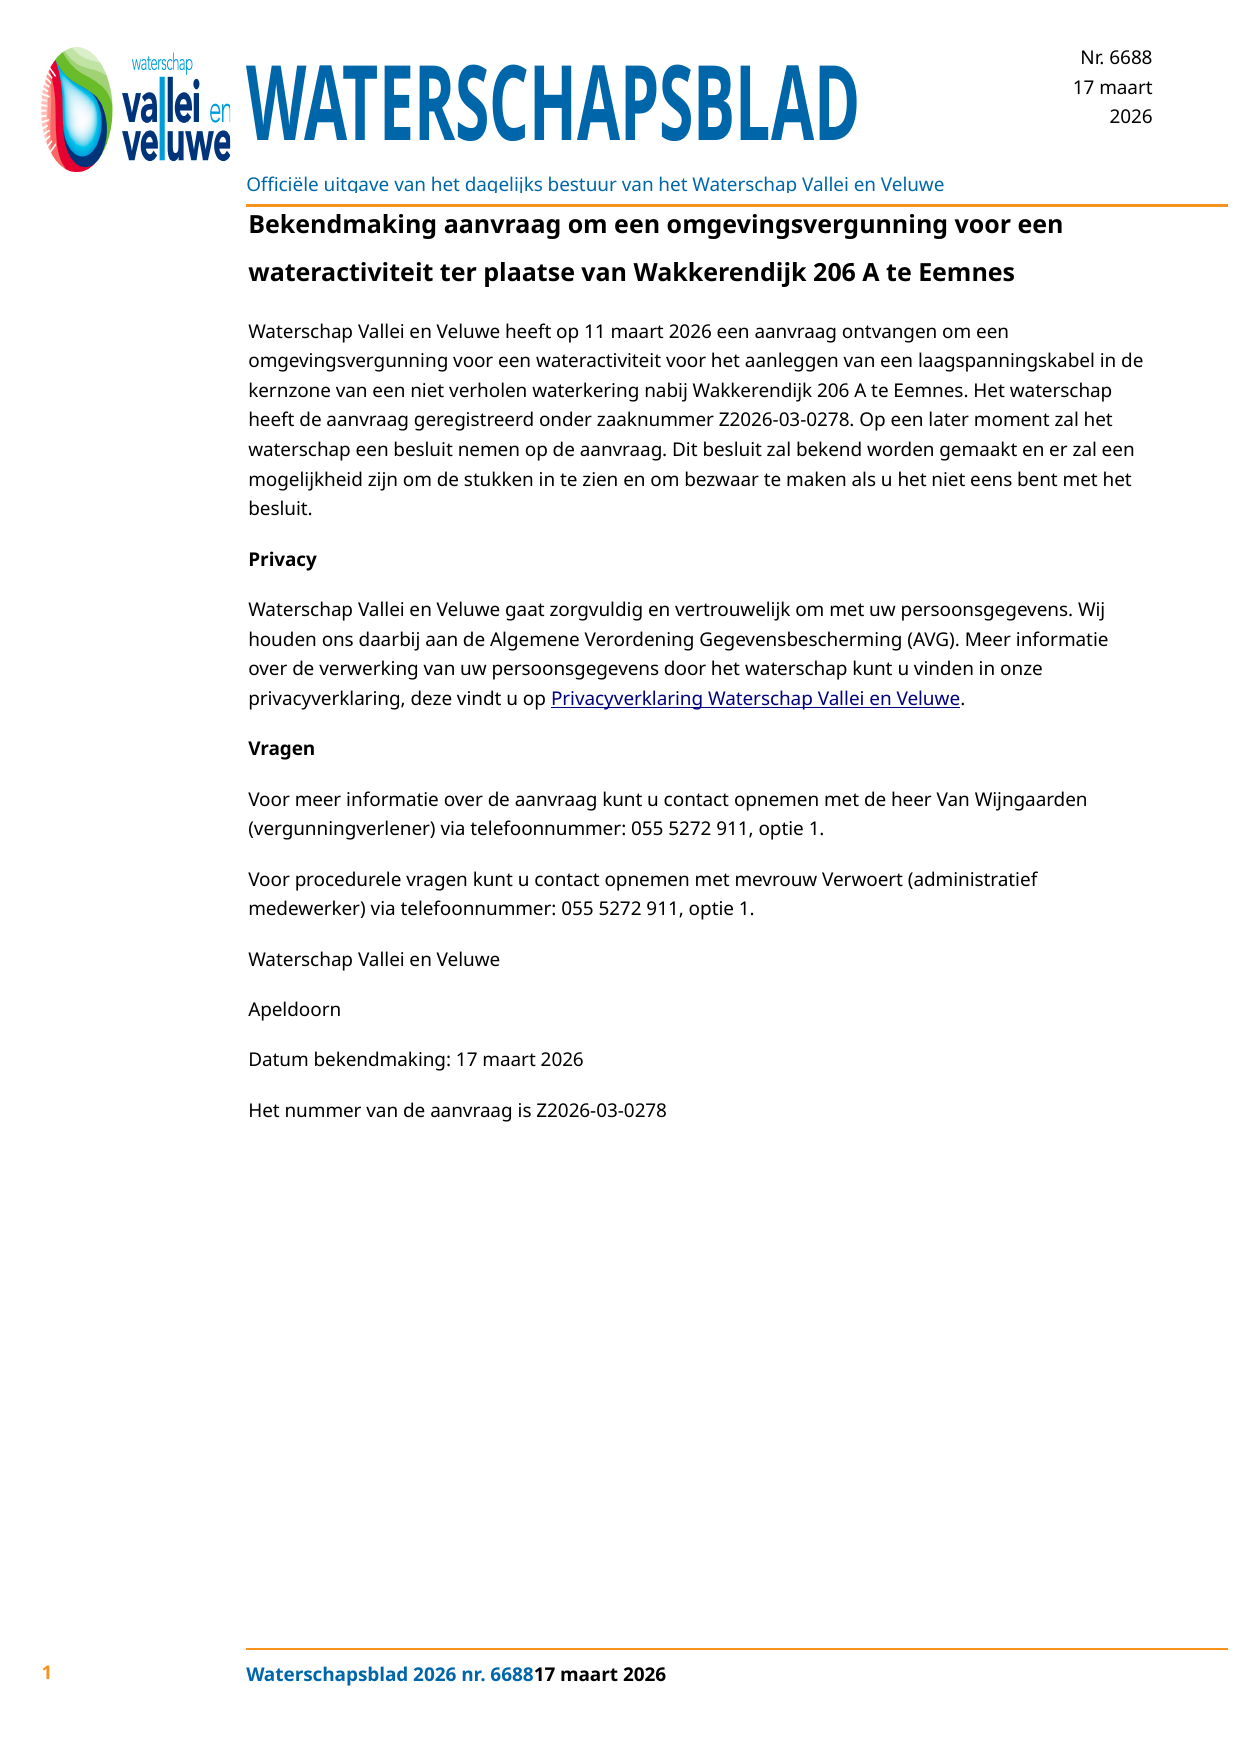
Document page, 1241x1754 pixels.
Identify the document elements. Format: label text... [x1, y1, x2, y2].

text Waterschap Vallei en Veluwe gaat zorgvuldig en vertrouwelijk om met uw persoonsgegevens. Wij houden ons daarbij aan de Algemene Verordening Gegevensbescherming (AVG). Meer informatie over de verwerking van uw persoonsgegevens door het waterschap kunt u vinden in onze privacyverklaring, deze vindt u op Privacyverklaring Waterschap Vallei en Veluwe. [248, 596, 1152, 711]
text Apeldoorn [248, 996, 1152, 1022]
text Privacy [248, 546, 1152, 572]
text Waterschap Vallei en Veluwe [248, 946, 1152, 972]
text Datum bekendmaking: 17 maart 2026 [248, 1047, 1152, 1072]
text Vragen [248, 735, 1152, 761]
picture [41, 47, 231, 172]
text Voor meer informatie over de aanvraag kunt u contact opnemen met de heer Van Wijngaarden (vergunningverlener) via telefoonnummer: 055 5272 911, optie 1. [248, 786, 1152, 841]
text Waterschap Vallei en Veluwe heeft op 11 maart 2026 een aanvraag ontvangen om een omgevingsvergunning voor een wateractiviteit voor het aanleggen van een laagspanningskabel in de kernzone van een niet verholen waterkering nabij Wakkerendijk 206 A te Eemnes. Het waterschap heeft de aanvraag geregistreerd onder zaaknummer Z2026-03-0278. Op een later moment zal het waterschap een besluit nemen op de aanvraag. Dit besluit zal bekend worden gemaakt en er zal een mogelijkheid zijn om de stukken in te zien en om bezwaar te maken als u het niet eens bent met het besluit. [248, 318, 1152, 521]
text Het nummer van de aanvraag is Z2026-03-0278 [248, 1097, 1152, 1123]
text Voor procedurele vragen kunt u contact opnemen met mevrouw Verwoert (administratief medewerker) via telefoonnummer: 055 5272 911, optie 1. [248, 866, 1152, 921]
text Bekendmaking aanvraag om een omgevingsvergunning voor een wateractiviteit ter plaatse van Wakkerendijk 206 A te Eemnes [248, 207, 1152, 288]
